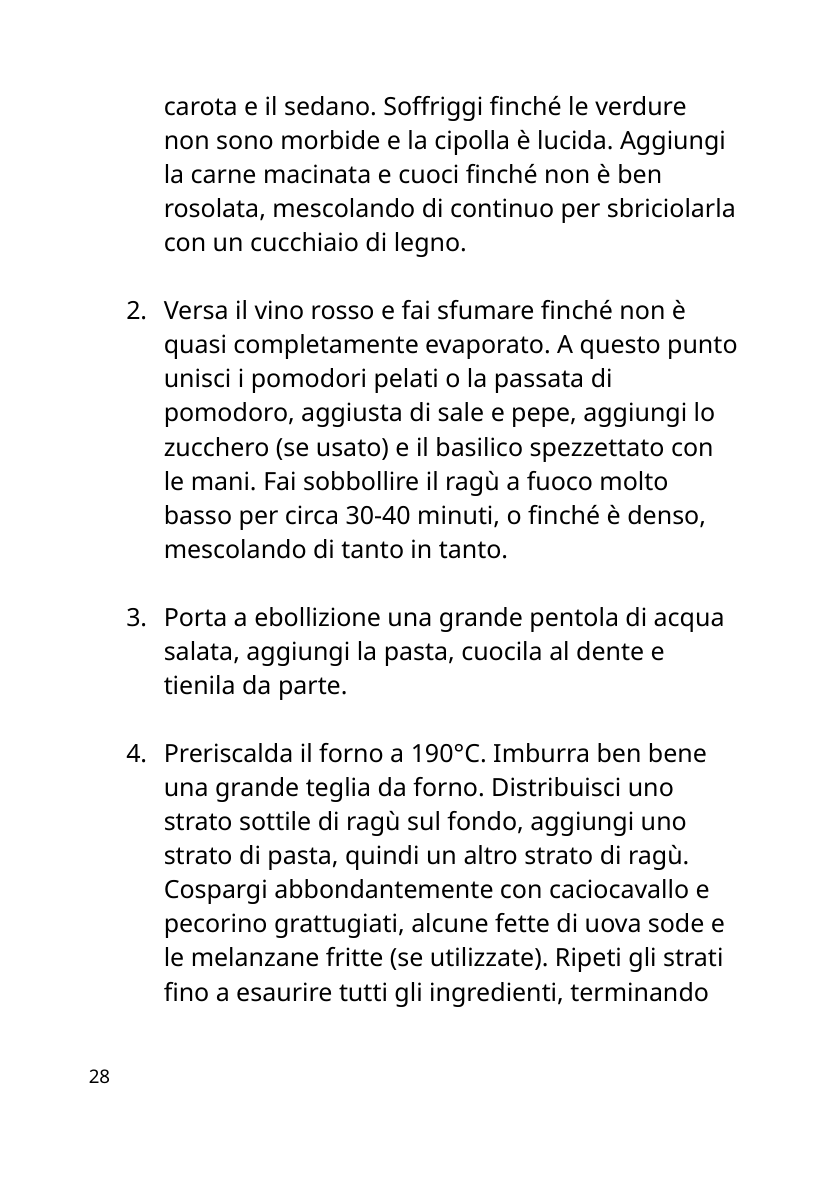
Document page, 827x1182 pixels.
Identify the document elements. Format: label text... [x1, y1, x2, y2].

list Porta a ebollizione una grande pentola di acqua salata, aggiungi la pasta, cuocila al dente e tienila da parte. [126, 599, 738, 702]
list Versa il vino rosso e fai sfumare finché non è quasi completamente evaporato. A questo punto unisci i pomodori pelati o la passata di pomodoro, aggiusta di sale e pepe, aggiungi lo zucchero (se usato) e il basilico spezzettato con le mani. Fai sobbollire il ragù a fuoco molto basso per circa 30-40 minuti, o finché è denso, mescolando di tanto in tanto. [126, 293, 738, 565]
list Preriscalda il forno a 190°C. Imburra ben bene una grande teglia da forno. Distribuisci uno strato sottile di ragù sul fondo, aggiungi uno strato di pasta, quindi un altro strato di ragù. Cospargi abbondantemente con caciocavallo e pecorino grattugiati, alcune fette di uova sode e le melanzane fritte (se utilizzate). Ripeti gli strati fino a esaurire tutti gli ingredienti, terminando [126, 736, 738, 1008]
list carota e il sedano. Soffriggi finché le verdure non sono morbide e la cipolla è lucida. Aggiungi la carne macinata e cuoci finché non è ben rosolata, mescolando di continuo per sbriciolarla con un cucchiaio di legno. [126, 88, 738, 259]
